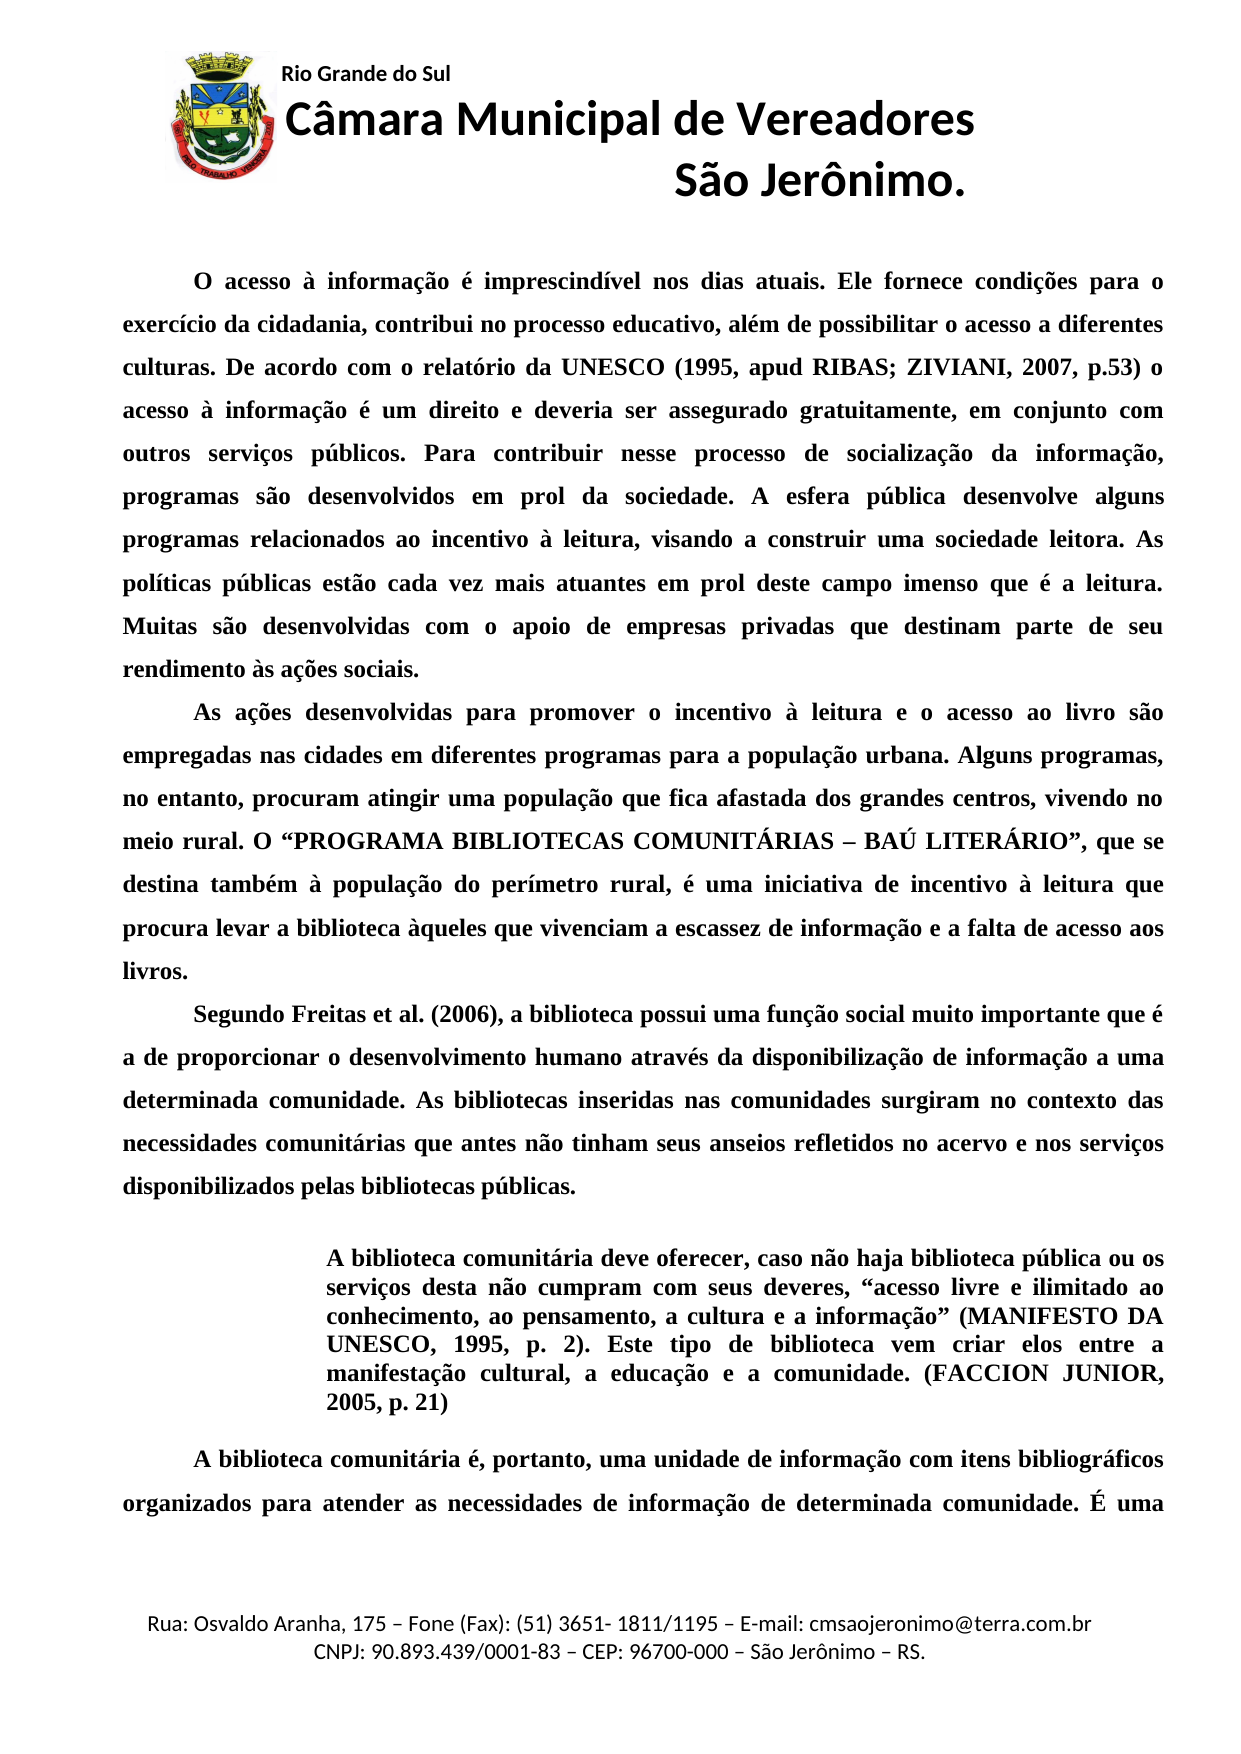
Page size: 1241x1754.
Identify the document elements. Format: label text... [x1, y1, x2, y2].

text As ações desenvolvidas para promover o incentivo à leitura e o acesso ao livro são empregadas nas cidades em diferentes programas para a população urbana. Alguns programas, no entanto, procuram atingir uma população que fica afastada dos grandes centros, vivendo no meio rural. O “PROGRAMA BIBLIOTECAS COMUNITÁRIAS – BAÚ LITERÁRIO”, que se destina também à população do perímetro rural, é uma iniciativa de incentivo à leitura que procura levar a biblioteca àqueles que vivenciam a escassez de informação e a falta de acesso aos livros. [122, 697, 1165, 984]
text A biblioteca comunitária é, portanto, uma unidade de informação com itens bibliográficos organizados para atender as necessidades de informação de determinada comunidade. É uma [122, 1444, 1165, 1516]
text A biblioteca comunitária deve oferecer, caso não haja biblioteca pública ou os serviços desta não cumpram com seus deveres, “acesso livre e ilimitado ao conhecimento, ao pensamento, a cultura e a informação” (MANIFESTO DA UNESCO, 1995, p. 2). Este tipo de biblioteca vem criar elos entre a manifestação cultural, a educação e a comunidade. (FACCION JUNIOR, 2005, p. 21) [326, 1243, 1165, 1416]
text O acesso à informação é imprescindível nos dias atuais. Ele fornece condições para o exercício da cidadania, contribui no processo educativo, além de possibilitar o acesso a diferentes culturas. De acordo com o relatório da UNESCO (1995, apud RIBAS; ZIVIANI, 2007, p.53) o acesso à informação é um direito e deveria ser assegurado gratuitamente, em conjunto com outros serviços públicos. Para contribuir nesse processo de socialização da informação, programas são desenvolvidos em prol da sociedade. A esfera pública desenvolve alguns programas relacionados ao incentivo à leitura, visando a construir uma sociedade leitora. As políticas públicas estão cada vez mais atuantes em prol deste campo imenso que é a leitura. Muitas são desenvolvidas com o apoio de empresas privadas que destinam parte de seu rendimento às ações sociais. [122, 266, 1165, 683]
text Segundo Freitas et al. (2006), a biblioteca possui uma função social muito importante que é a de proporcionar o desenvolvimento humano através da disponibilização de informação a uma determinada comunidade. As bibliotecas inseridas nas comunidades surgiram no contexto das necessidades comunitárias que antes não tinham seus anseios refletidos no acervo e nos serviços disponibilizados pelas bibliotecas públicas. [122, 999, 1165, 1200]
